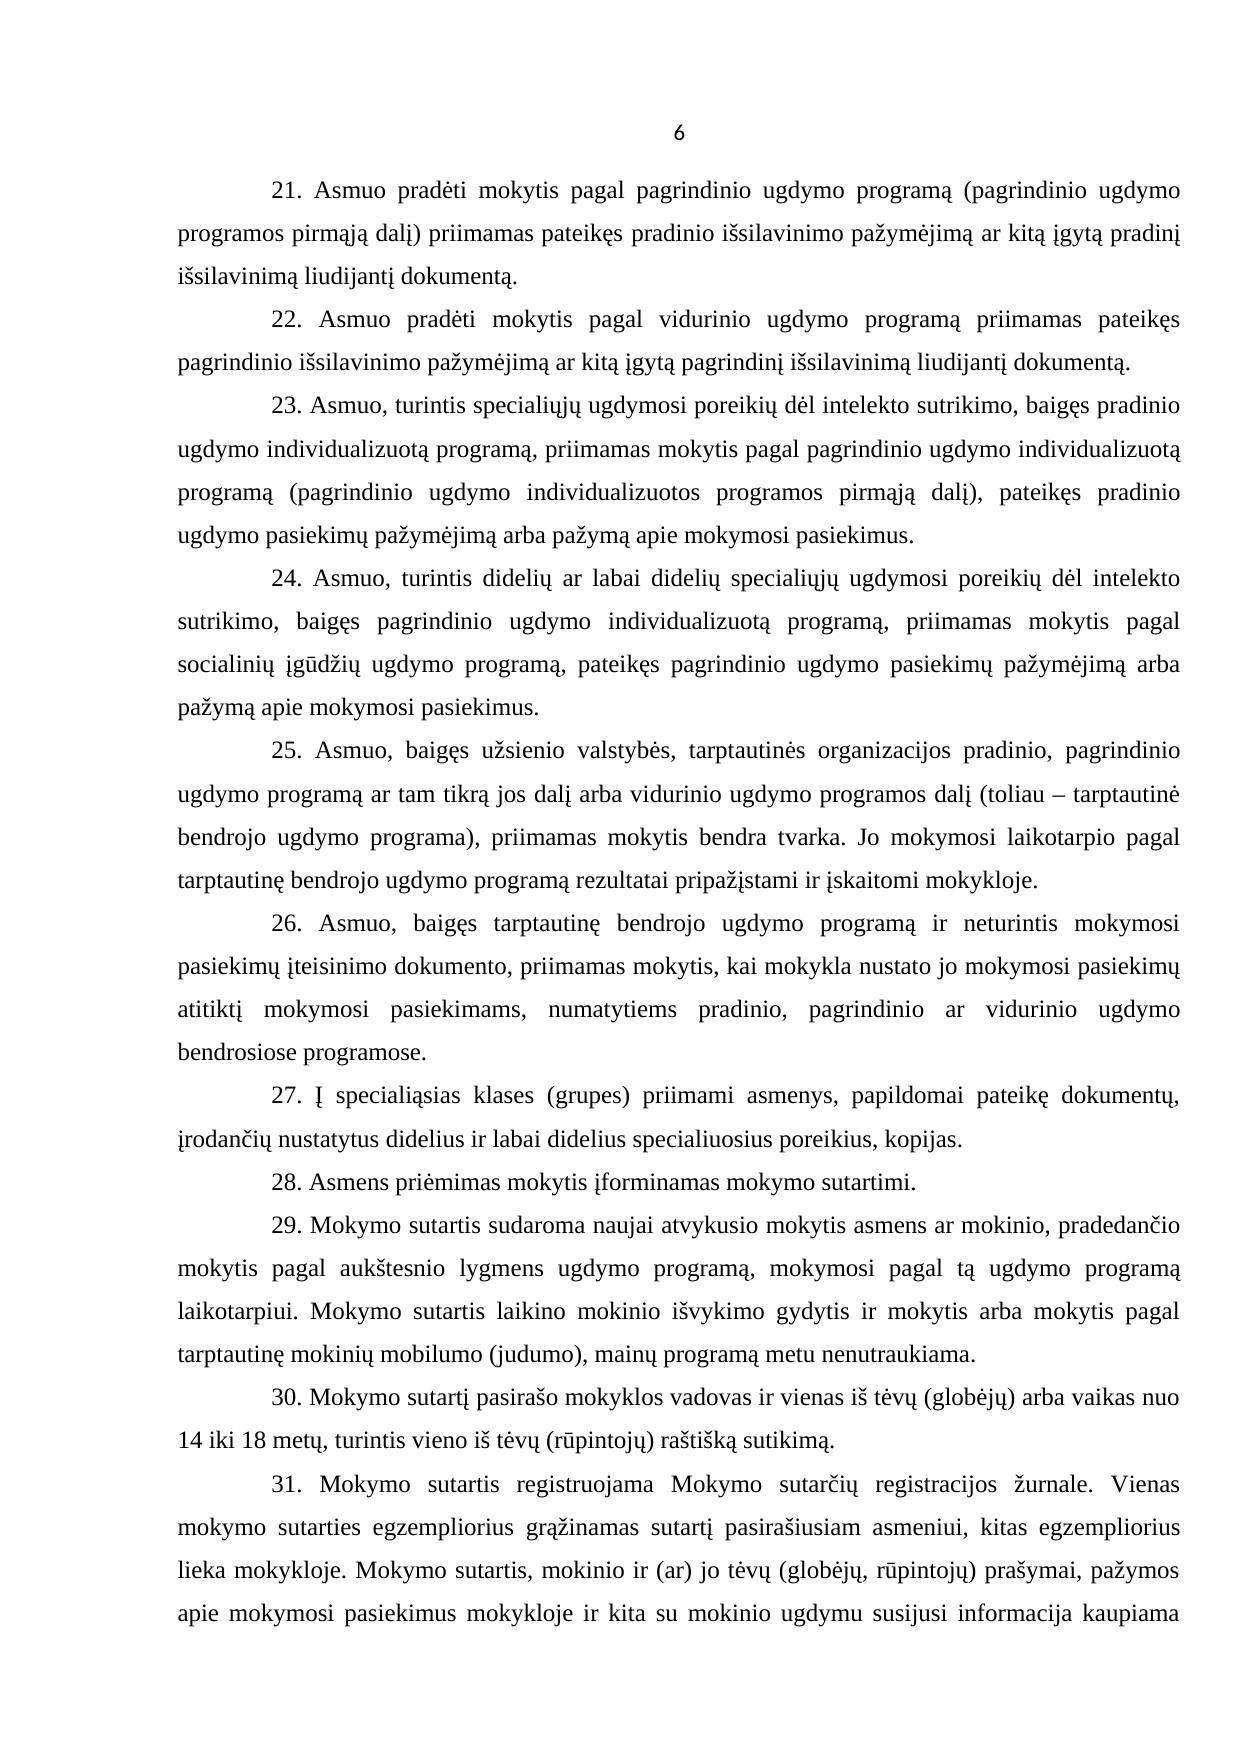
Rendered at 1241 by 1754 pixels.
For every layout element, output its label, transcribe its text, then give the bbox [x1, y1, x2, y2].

text 23. Asmuo, turintis specialiųjų ugdymosi poreikių dėl intelekto sutrikimo, baigęs pradinio ugdymo individualizuotą programą, priimamas mokytis pagal pagrindinio ugdymo individualizuotą programą (pagrindinio ugdymo individualizuotos programos pirmąją dalį), pateikęs pradinio ugdymo pasiekimų pažymėjimą arba pažymą apie mokymosi pasiekimus. [177, 391, 1181, 549]
text 27. Į specialiąsias klases (grupes) priimami asmenys, papildomai pateikę dokumentų, įrodančių nustatytus didelius ir labai didelius specialiuosius poreikius, kopijas. [177, 1081, 1181, 1152]
text 22. Asmuo pradėti mokytis pagal vidurinio ugdymo programą priimamas pateikęs pagrindinio išsilavinimo pažymėjimą ar kitą įgytą pagrindinį išsilavinimą liudijantį dokumentą. [177, 304, 1181, 376]
text 30. Mokymo sutartį pasirašo mokyklos vadovas ir vienas iš tėvų (globėjų) arba vaikas nuo 14 iki 18 metų, turintis vieno iš tėvų (rūpintojų) raštišką sutikimą. [177, 1382, 1181, 1454]
text 25. Asmuo, baigęs užsienio valstybės, tarptautinės organizacijos pradinio, pagrindinio ugdymo programą ar tam tikrą jos dalį arba vidurinio ugdymo programos dalį (toliau – tarptautinė bendrojo ugdymo programa), priimamas mokytis bendra tvarka. Jo mokymosi laikotarpio pagal tarptautinę bendrojo ugdymo programą rezultatai pripažįstami ir įskaitomi mokykloje. [177, 736, 1181, 894]
text 21. Asmuo pradėti mokytis pagal pagrindinio ugdymo programą (pagrindinio ugdymo programos pirmąją dalį) priimamas pateikęs pradinio išsilavinimo pažymėjimą ar kitą įgytą pradinį išsilavinimą liudijantį dokumentą. [177, 175, 1181, 290]
text 24. Asmuo, turintis didelių ar labai didelių specialiųjų ugdymosi poreikių dėl intelekto sutrikimo, baigęs pagrindinio ugdymo individualizuotą programą, priimamas mokytis pagal socialinių įgūdžių ugdymo programą, pateikęs pagrindinio ugdymo pasiekimų pažymėjimą arba pažymą apie mokymosi pasiekimus. [177, 563, 1181, 721]
text 29. Mokymo sutartis sudaroma naujai atvykusio mokytis asmens ar mokinio, pradedančio mokytis pagal aukštesnio lygmens ugdymo programą, mokymosi pagal tą ugdymo programą laikotarpiui. Mokymo sutartis laikino mokinio išvykimo gydytis ir mokytis arba mokytis pagal tarptautinę mokinių mobilumo (judumo), mainų programą metu nenutraukiama. [177, 1210, 1181, 1368]
text 26. Asmuo, baigęs tarptautinę bendrojo ugdymo programą ir neturintis mokymosi pasiekimų įteisinimo dokumento, priimamas mokytis, kai mokykla nustato jo mokymosi pasiekimų atitiktį mokymosi pasiekimams, numatytiems pradinio, pagrindinio ar vidurinio ugdymo bendrosiose programose. [177, 908, 1181, 1066]
text 28. Asmens priėmimas mokytis įforminamas mokymo sutartimi. [177, 1167, 1181, 1196]
text 31. Mokymo sutartis registruojama Mokymo sutarčių registracijos žurnale. Vienas mokymo sutarties egzempliorius grąžinamas sutartį pasirašiusiam asmeniui, kitas egzempliorius lieka mokykloje. Mokymo sutartis, mokinio ir (ar) jo tėvų (globėjų, rūpintojų) prašymai, pažymos apie mokymosi pasiekimus mokykloje ir kita su mokinio ugdymu susijusi informacija kaupiama [177, 1469, 1181, 1627]
